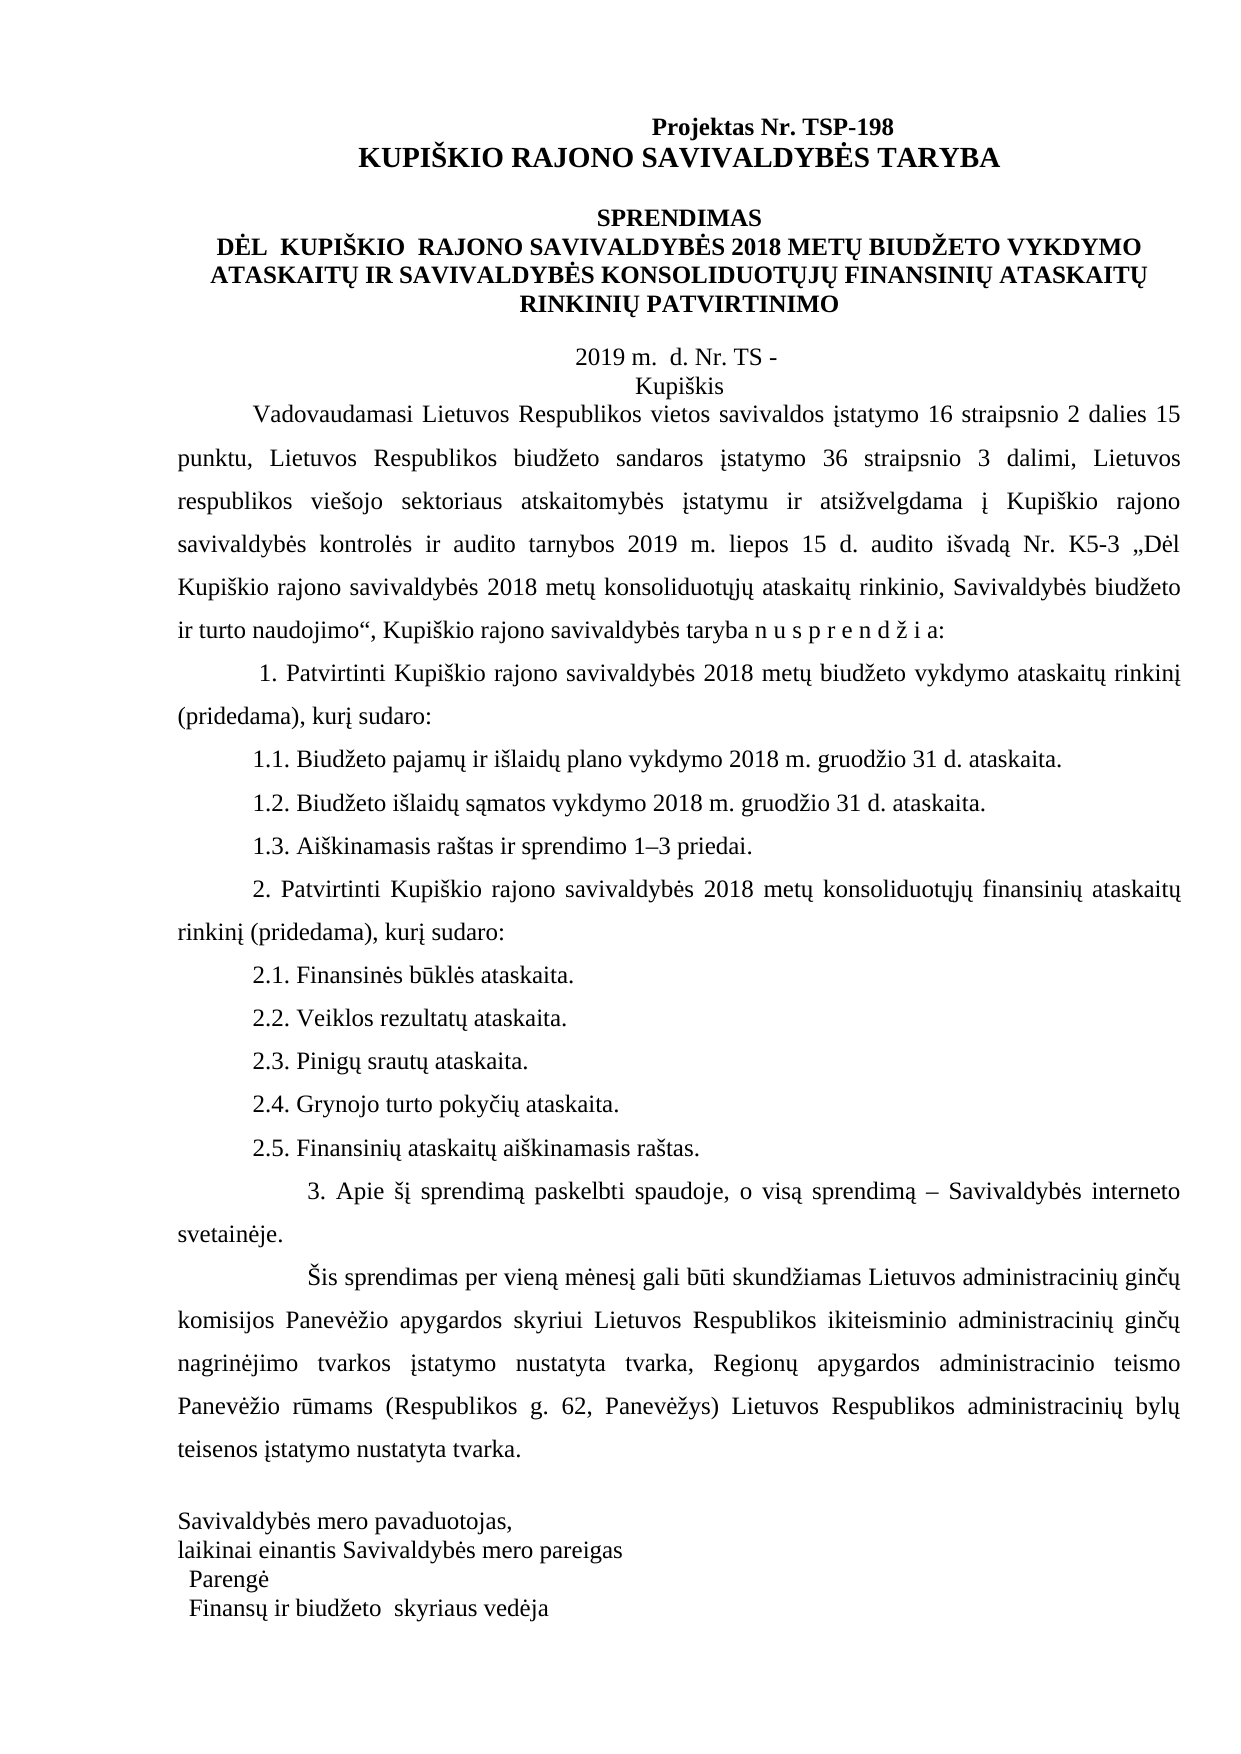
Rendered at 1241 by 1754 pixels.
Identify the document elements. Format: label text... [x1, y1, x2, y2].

text 1.3. Aiškinamasis raštas ir sprendimo 1–3 priedai. [177, 831, 1181, 859]
text Savivaldybės mero pavaduotojas, [177, 1506, 1181, 1535]
text 2.3. Pinigų srautų ataskaita. [177, 1046, 1181, 1075]
text Kupiškis [177, 371, 1181, 399]
text 1.2. Biudžeto išlaidų sąmatos vykdymo 2018 m. gruodžio 31 d. ataskaita. [177, 788, 1181, 816]
text KUPIŠKIO RAJONO SAVIVALDYBĖS TARYBA [177, 141, 1181, 174]
text SPRENDIMAS [177, 203, 1181, 232]
text 2.4. Grynojo turto pokyčių ataskaita. [177, 1089, 1181, 1118]
text 1.1. Biudžeto pajamų ir išlaidų plano vykdymo 2018 m. gruodžio 31 d. ataskaita. [177, 744, 1181, 773]
text 1. Patvirtinti Kupiškio rajono savivaldybės 2018 metų biudžeto vykdymo ataskaitų rinkinį (pridedama), kurį sudaro: [177, 658, 1181, 730]
text Vadovaudamasi Lietuvos Respublikos vietos savivaldos įstatymo 16 straipsnio 2 dalies 15 punktu, Lietuvos Respublikos biudžeto sandaros įstatymo 36 straipsnio 3 dalimi, Lietuvos respublikos viešojo sektoriaus atskaitomybės įstatymu ir atsižvelgdama į Kupiškio rajono savivaldybės kontrolės ir audito tarnybos 2019 m. liepos 15 d. audito išvadą Nr. K5-3 „Dėl Kupiškio rajono savivaldybės 2018 metų konsoliduotųjų ataskaitų rinkinio, Savivaldybės biudžeto ir turto naudojimo“, Kupiškio rajono savivaldybės taryba n u s p r e n d ž i a: [177, 399, 1181, 644]
table_cell [177, 1621, 901, 1650]
table_cell Finansų ir biudžeto skyriaus vedėja [177, 1593, 901, 1621]
text 2019 m. d. Nr. TS - [177, 342, 1181, 371]
text 2.2. Veiklos rezultatų ataskaita. [177, 1003, 1181, 1032]
text 2. Patvirtinti Kupiškio rajono savivaldybės 2018 metų konsoliduotųjų finansinių ataskaitų rinkinį (pridedama), kurį sudaro: [177, 874, 1181, 946]
text 3. Apie šį sprendimą paskelbti spaudoje, o visą sprendimą – Savivaldybės interneto svetainėje. [177, 1176, 1181, 1248]
text DĖL KUPIŠKIO RAJONO SAVIVALDYBĖS 2018 METŲ BIUDŽETO VYKDYMO ATASKAITŲ IR SAVIVALDYBĖS KONSOLIDUOTŲJŲ FINANSINIŲ ATASKAITŲ RINKINIŲ PATVIRTINIMO [177, 232, 1181, 318]
text 2.5. Finansinių ataskaitų aiškinamasis raštas. [177, 1133, 1181, 1161]
table_header Parengė [177, 1564, 901, 1593]
text laikinai einantis Savivaldybės mero pareigas [177, 1535, 1181, 1564]
text 2.1. Finansinės būklės ataskaita. [177, 960, 1181, 989]
text Projektas Nr. TSP-198 [177, 112, 1181, 141]
text Šis sprendimas per vieną mėnesį gali būti skundžiamas Lietuvos administracinių ginčų komisijos Panevėžio apygardos skyriui Lietuvos Respublikos ikiteisminio administracinių ginčų nagrinėjimo tvarkos įstatymo nustatyta tvarka, Regionų apygardos administracinio teismo Panevėžio rūmams (Respublikos g. 62, Panevėžys) Lietuvos Respublikos administracinių bylų teisenos įstatymo nustatyta tvarka. [177, 1262, 1181, 1463]
